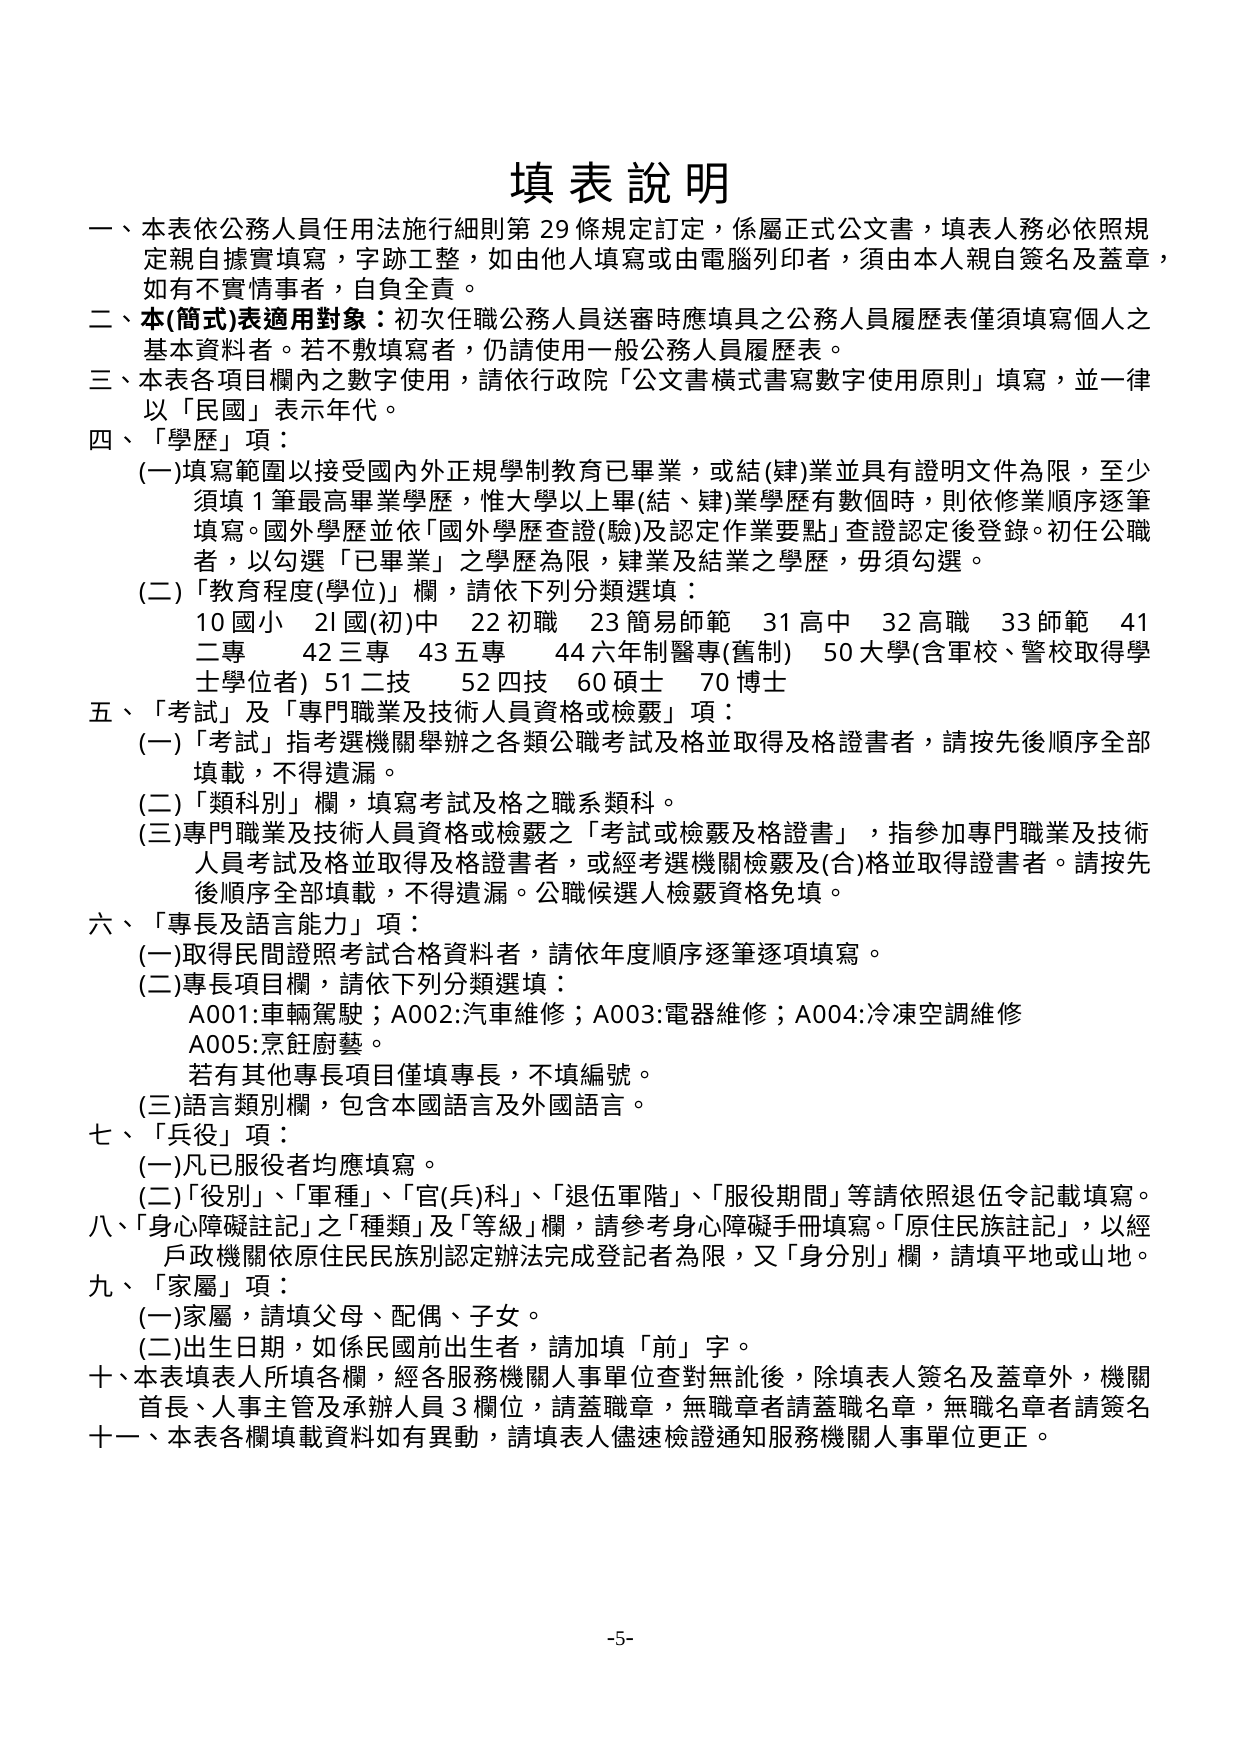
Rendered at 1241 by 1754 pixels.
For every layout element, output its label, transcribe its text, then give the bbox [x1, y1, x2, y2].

text 五、「考試」及「專門職業及技術人員資格或檢覈」項： [89, 697, 1152, 728]
text 六、「專長及語言能力」項： [89, 909, 1152, 939]
text (一)「考試」指考選機關舉辦之各類公職考試及格並取得及格證書者，請按先後順序全部填載，不得遺漏。 [139, 728, 1152, 788]
text 八、「身心障礙註記」之「種類」及「等級」欄，請參考身心障礙手冊填寫。「原住民族註記」，以經戶政機關依原住民民族別認定辦法完成登記者為限，又「身分別」欄，請填平地或山地。 [89, 1211, 1152, 1271]
text (一)填寫範圍以接受國內外正規學制教育已畢業，或結(肄)業並具有證明文件為限，至少須填1筆最高畢業學歷，惟大學以上畢(結、肄)業學歷有數個時，則依修業順序逐筆填寫。國外學歷並依「國外學歷查證(驗)及認定作業要點」查證認定後登錄。初任公職者，以勾選「已畢業」之學歷為限，肄業及結業之學歷，毋須勾選。 [139, 456, 1152, 577]
text 二、本(簡式)表適用對象：初次任職公務人員送審時應填具之公務人員履歷表僅須填寫個人之基本資料者。若不敷填寫者，仍請使用一般公務人員履歷表。 [89, 305, 1152, 365]
text 填 表 說 明 [89, 148, 1152, 214]
text A005:烹飪廚藝。 [89, 1030, 1152, 1060]
text (二)「役別」、「軍種」、「官(兵)科」、「退伍軍階」、「服役期間」等請依照退伍令記載填寫。 [139, 1181, 1152, 1211]
text 三、本表各項目欄內之數字使用，請依行政院「公文書橫式書寫數字使用原則」填寫，並一律以「民國」表示年代。 [89, 365, 1152, 426]
text (一)家屬，請填父母、配偶、子女。 [139, 1302, 1152, 1332]
text (三)語言類別欄，包含本國語言及外國語言。 [139, 1090, 1152, 1120]
text (二)「類科別」欄，填寫考試及格之職系類科。 [139, 788, 1152, 818]
text (一)凡已服役者均應填寫。 [139, 1151, 1152, 1181]
text A001:車輛駕駛；A002:汽車維修；A003:電器維修；A004:冷凍空調維修 [189, 999, 1152, 1030]
text 若有其他專長項目僅填專長，不填編號。 [89, 1060, 1152, 1090]
text (三)專門職業及技術人員資格或檢覈之「考試或檢覈及格證書」，指參加專門職業及技術人員考試及格並取得及格證書者，或經考選機關檢覈及(合)格並取得證書者。請按先後順序全部填載，不得遺漏。公職候選人檢覈資格免填。 [139, 818, 1152, 909]
text (二)「教育程度(學位)」欄，請依下列分類選填： 10國小 2l國(初)中 22初職 23簡易師範 31高中 32高職 33師範 41二專 42三專 43五專 44六年制醫專(舊制) 50大學(含軍校、警校取得學士學位者) 51二技 52四技 60碩士 70博士 [139, 577, 1152, 697]
text 十一、本表各欄填載資料如有異動，請填表人儘速檢證通知服務機關人事單位更正。 [89, 1422, 1152, 1453]
text (二)出生日期，如係民國前出生者，請加填「前」字。 [139, 1332, 1152, 1362]
text 一、本表依公務人員任用法施行細則第29條規定訂定，係屬正式公文書，填表人務必依照規定親自據實填寫，字跡工整，如由他人填寫或由電腦列印者，須由本人親自簽名及蓋章，如有不實情事者，自負全責。 [89, 214, 1152, 305]
text 四、「學歷」項： [89, 426, 1152, 456]
text 十、本表填表人所填各欄，經各服務機關人事單位查對無訛後，除填表人簽名及蓋章外，機關首長、人事主管及承辦人員３欄位，請蓋職章，無職章者請蓋職名章，無職名章者請簽名。 [89, 1362, 1152, 1422]
text (二)專長項目欄，請依下列分類選填： [139, 969, 1152, 999]
text (一)取得民間證照考試合格資料者，請依年度順序逐筆逐項填寫。 [139, 939, 1152, 969]
text 九、「家屬」項： [89, 1271, 1152, 1302]
text 七、「兵役」項： [89, 1120, 1152, 1151]
